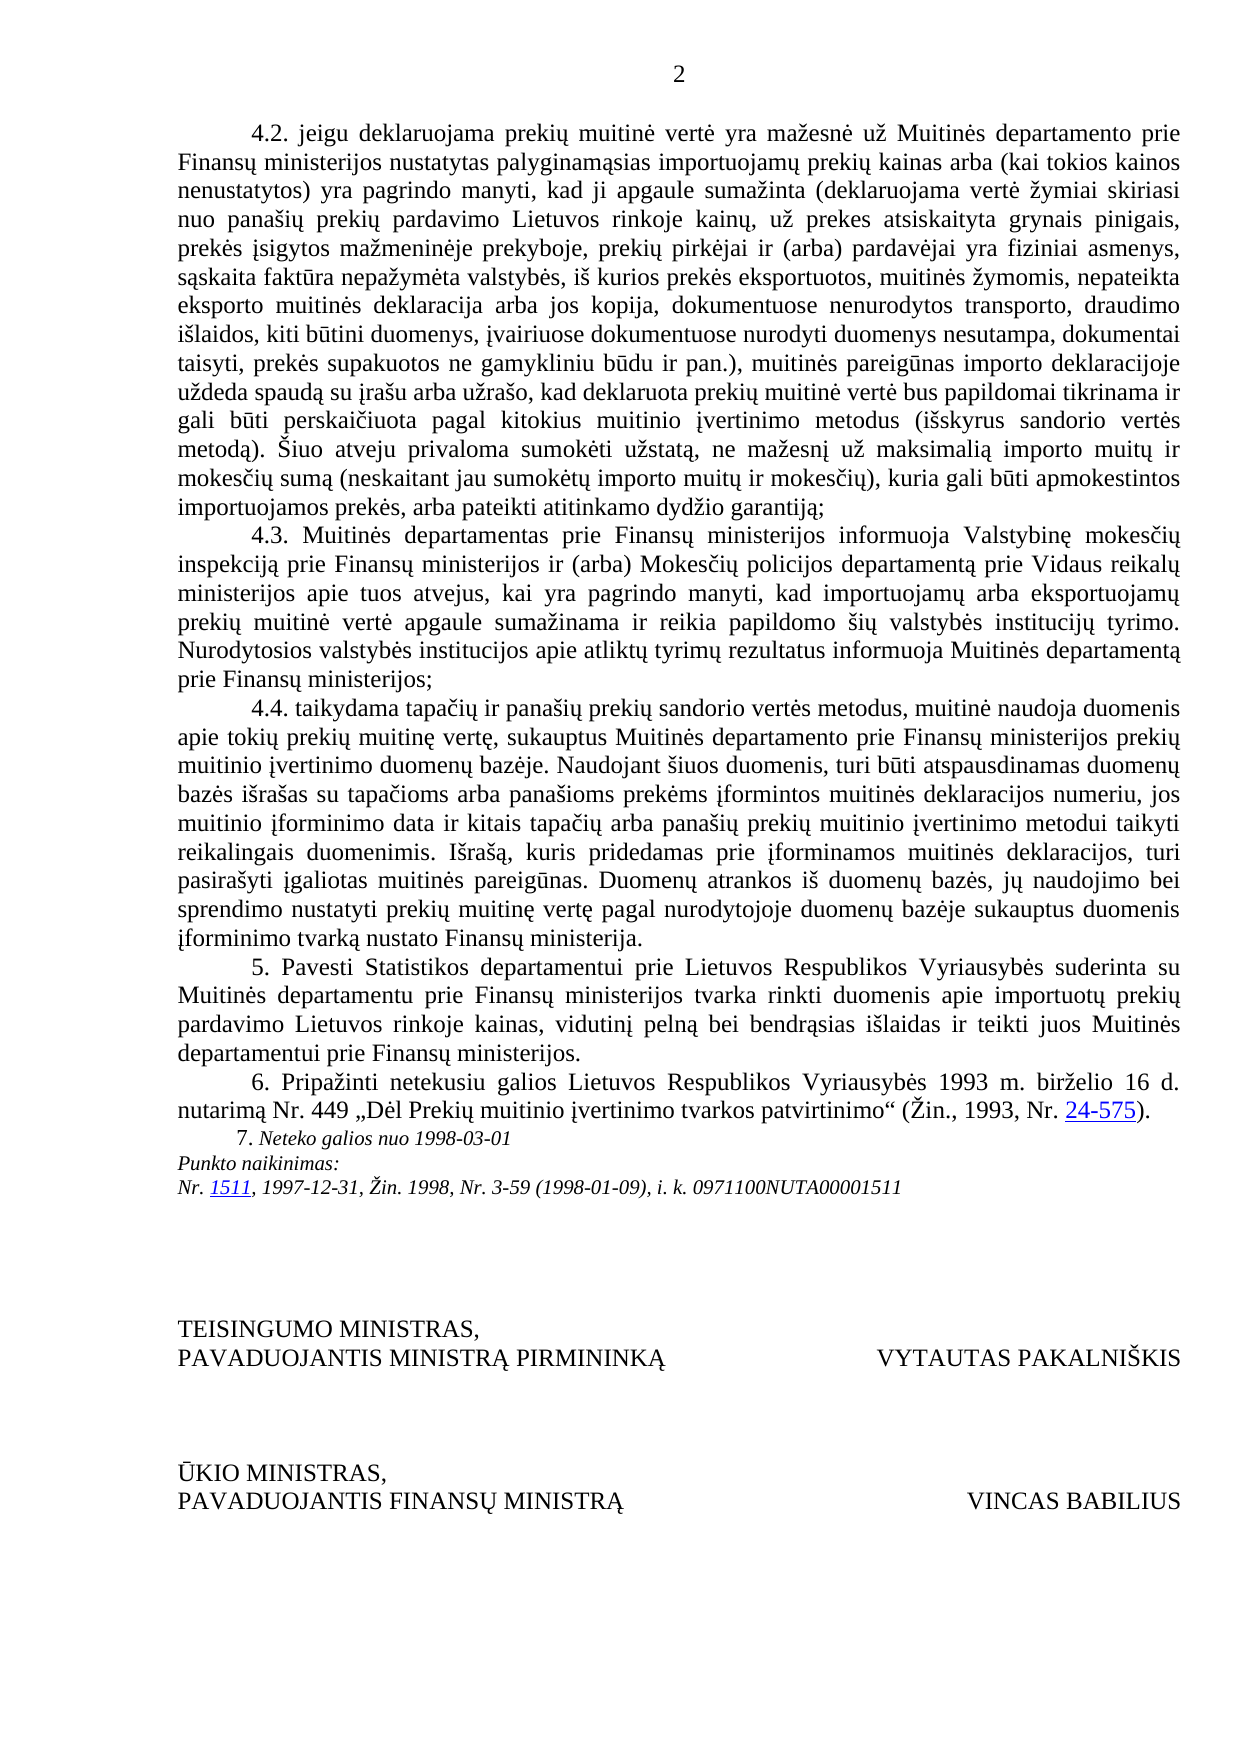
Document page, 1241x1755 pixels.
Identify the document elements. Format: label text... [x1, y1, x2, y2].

text 6. Pripažinti netekusiu galios Lietuvos Respublikos Vyriausybės 1993 m. birželio 16 d. nutarimą Nr. 449 „Dėl Prekių muitinio įvertinimo tvarkos patvirtinimo“ (Žin., 1993, Nr. 24-575). [177, 1067, 1181, 1124]
text 5. Pavesti Statistikos departamentui prie Lietuvos Respublikos Vyriausybės suderinta su Muitinės departamentu prie Finansų ministerijos tvarka rinkti duomenis apie importuotų prekių pardavimo Lietuvos rinkoje kainas, vidutinį pelną bei bendrąsias išlaidas ir teikti juos Muitinės departamentui prie Finansų ministerijos. [177, 952, 1181, 1067]
text 7. Neteko galios nuo 1998-03-01 [177, 1124, 1181, 1151]
text Ūkio ministras, [177, 1458, 1181, 1486]
text Nr. 1511, 1997-12-31, Žin. 1998, Nr. 3-59 (1998-01-09), i. k. 0971100NUTA00001511 [177, 1175, 1181, 1199]
text Punkto naikinimas: [177, 1151, 1181, 1175]
text pavaduojantis finansų ministrą Vincas Babilius [177, 1486, 1181, 1515]
text 4.3. Muitinės departamentas prie Finansų ministerijos informuoja Valstybinę mokesčių inspekciją prie Finansų ministerijos ir (arba) Mokesčių policijos departamentą prie Vidaus reikalų ministerijos apie tuos atvejus, kai yra pagrindo manyti, kad importuojamų arba eksportuojamų prekių muitinė vertė apgaule sumažinama ir reikia papildomo šių valstybės institucijų tyrimo. Nurodytosios valstybės institucijos apie atliktų tyrimų rezultatus informuoja Muitinės departamentą prie Finansų ministerijos; [177, 521, 1181, 693]
text 4.4. taikydama tapačių ir panašių prekių sandorio vertės metodus, muitinė naudoja duomenis apie tokių prekių muitinę vertę, sukauptus Muitinės departamento prie Finansų ministerijos prekių muitinio įvertinimo duomenų bazėje. Naudojant šiuos duomenis, turi būti atspausdinamas duomenų bazės išrašas su tapačioms arba panašioms prekėms įformintos muitinės deklaracijos numeriu, jos muitinio įforminimo data ir kitais tapačių arba panašių prekių muitinio įvertinimo metodui taikyti reikalingais duomenimis. Išrašą, kuris pridedamas prie įforminamos muitinės deklaracijos, turi pasirašyti įgaliotas muitinės pareigūnas. Duomenų atrankos iš duomenų bazės, jų naudojimo bei sprendimo nustatyti prekių muitinę vertę pagal nurodytojoje duomenų bazėje sukauptus duomenis įforminimo tvarką nustato Finansų ministerija. [177, 693, 1181, 952]
text Teisingumo ministras, [177, 1314, 1181, 1343]
text pavaduojantis Ministrą Pirmininką Vytautas Pakalniškis [177, 1343, 1181, 1371]
text 4.2. jeigu deklaruojama prekių muitinė vertė yra mažesnė už Muitinės departamento prie Finansų ministerijos nustatytas palyginamąsias importuojamų prekių kainas arba (kai tokios kainos nenustatytos) yra pagrindo manyti, kad ji apgaule sumažinta (deklaruojama vertė žymiai skiriasi nuo panašių prekių pardavimo Lietuvos rinkoje kainų, už prekes atsiskaityta grynais pinigais, prekės įsigytos mažmeninėje prekyboje, prekių pirkėjai ir (arba) pardavėjai yra fiziniai asmenys, sąskaita faktūra nepažymėta valstybės, iš kurios prekės eksportuotos, muitinės žymomis, nepateikta eksporto muitinės deklaracija arba jos kopija, dokumentuose nenurodytos transporto, draudimo išlaidos, kiti būtini duomenys, įvairiuose dokumentuose nurodyti duomenys nesutampa, dokumentai taisyti, prekės supakuotos ne gamykliniu būdu ir pan.), muitinės pareigūnas importo deklaracijoje uždeda spaudą su įrašu arba užrašo, kad deklaruota prekių muitinė vertė bus papildomai tikrinama ir gali būti perskaičiuota pagal kitokius muitinio įvertinimo metodus (išskyrus sandorio vertės metodą). Šiuo atveju privaloma sumokėti užstatą, ne mažesnį už maksimalią importo muitų ir mokesčių sumą (neskaitant jau sumokėtų importo muitų ir mokesčių), kuria gali būti apmokestintos importuojamos prekės, arba pateikti atitinkamo dydžio garantiją; [177, 118, 1181, 521]
